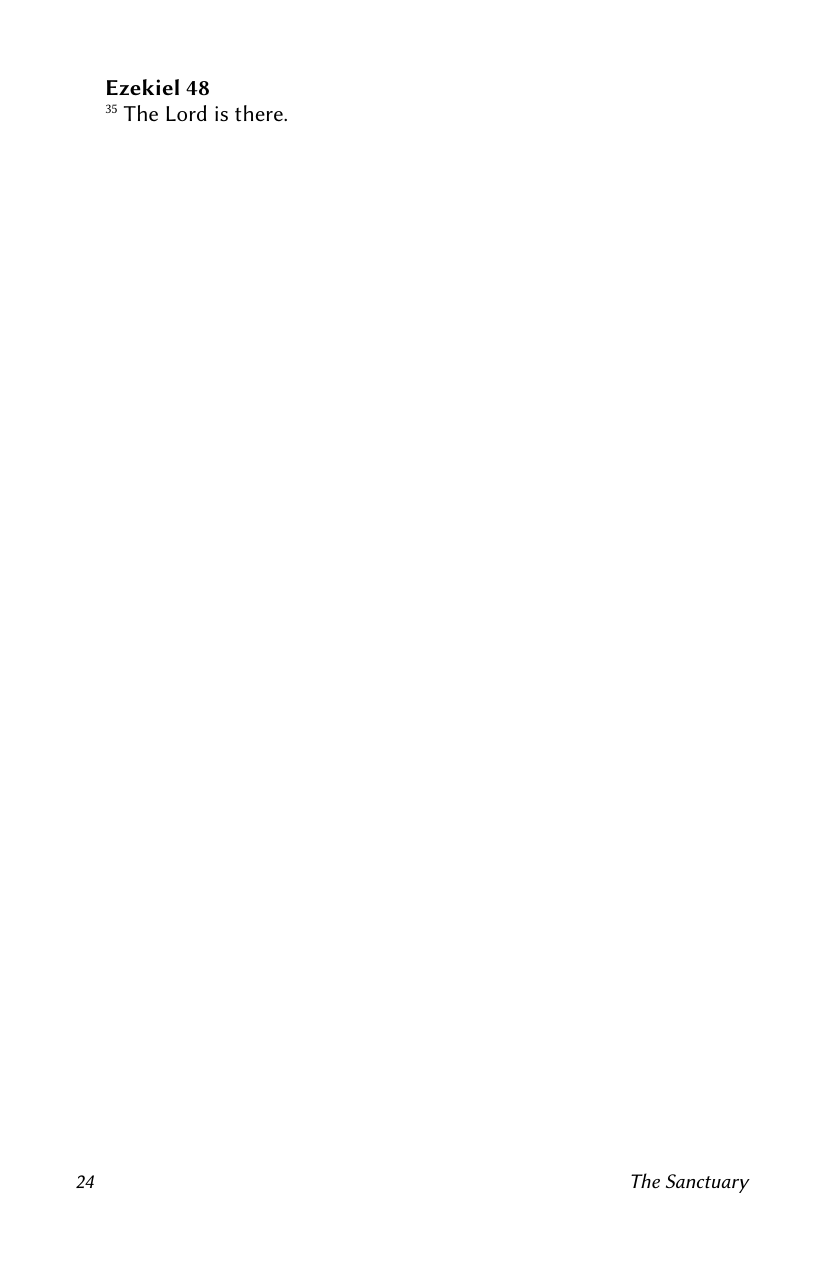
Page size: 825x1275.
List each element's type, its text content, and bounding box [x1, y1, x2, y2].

text Ezekiel 48 [105, 75, 750, 101]
text 35 The Lord is there. [105, 101, 720, 127]
